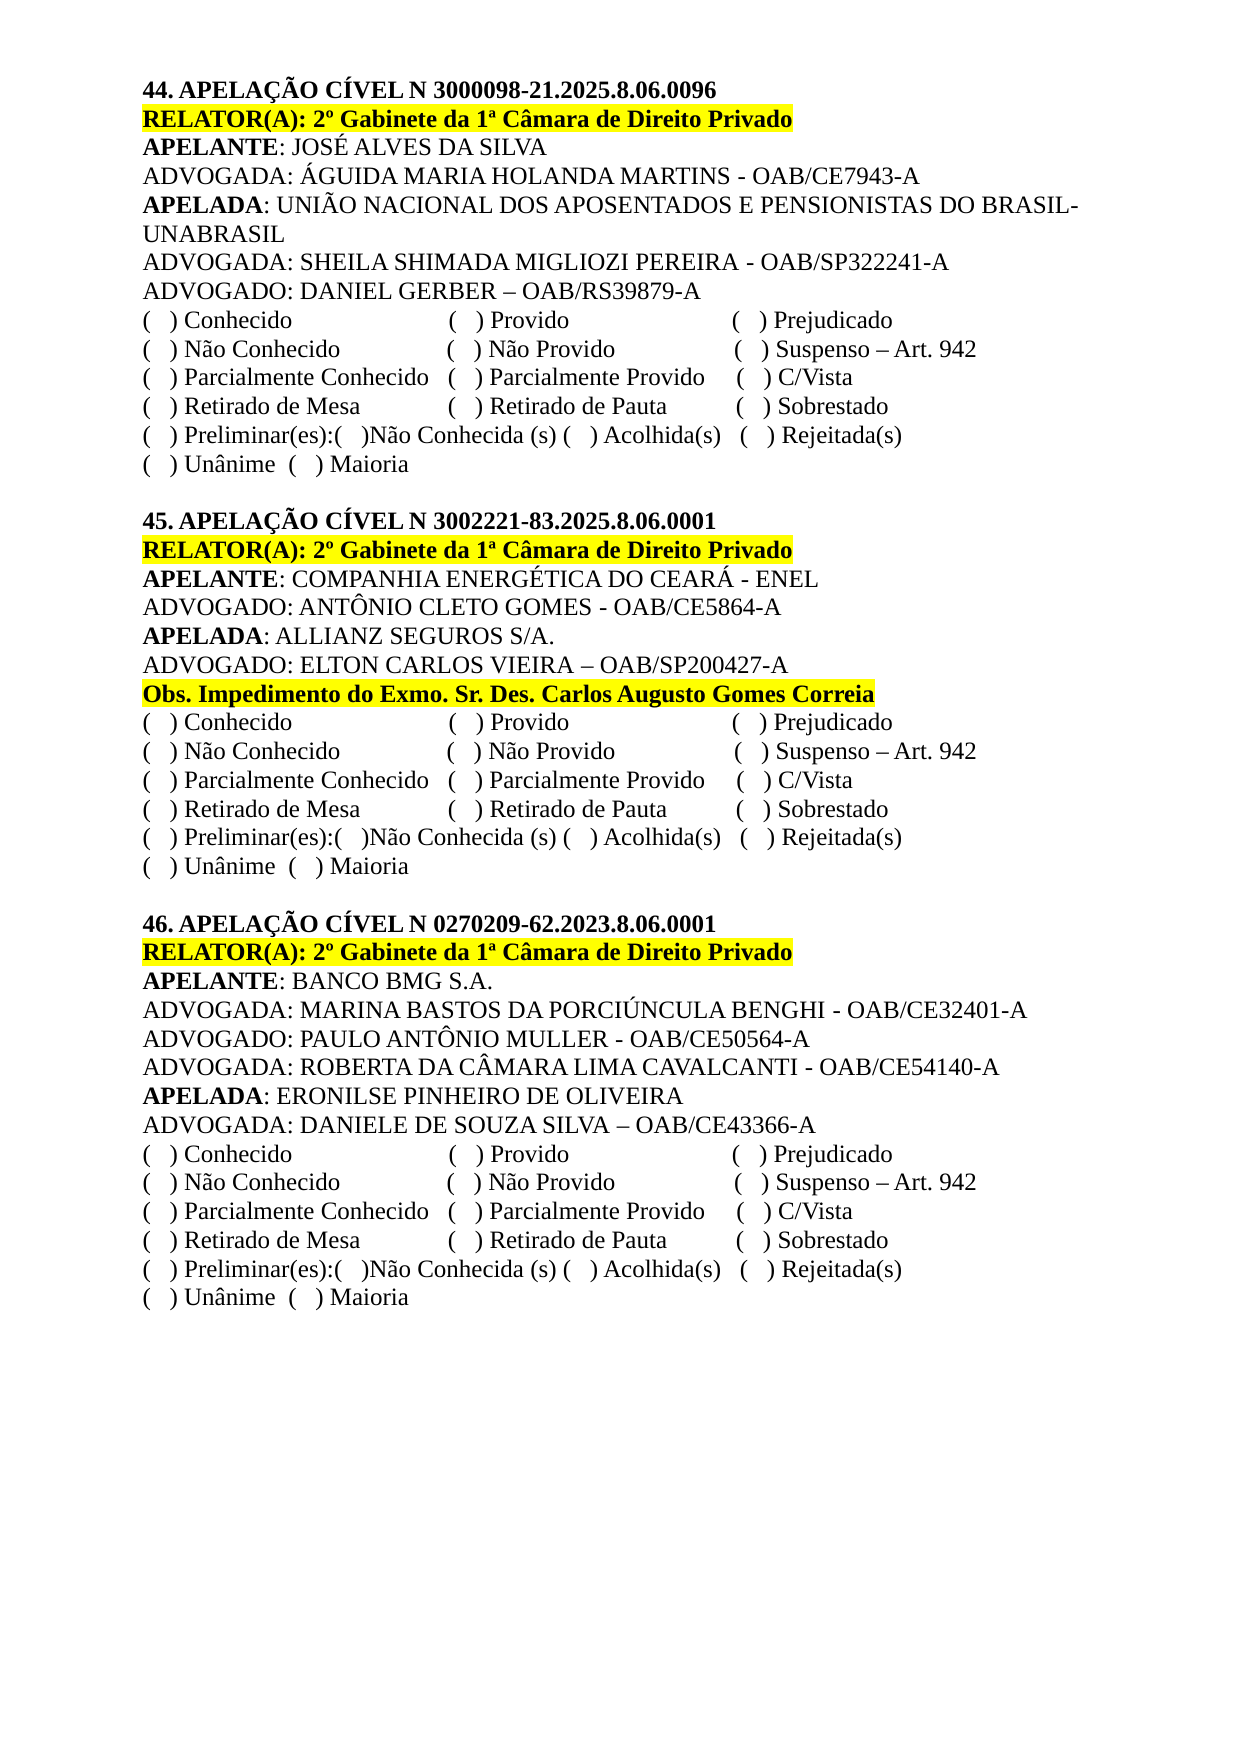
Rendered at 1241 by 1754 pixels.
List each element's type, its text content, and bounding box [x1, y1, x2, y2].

text ( ) Preliminar(es):( )Não Conhecida (s) ( ) Acolhida(s) ( ) Rejeitada(s) [142, 420, 1158, 449]
text ( ) Unânime ( ) Maioria [142, 1282, 1141, 1369]
text ( ) Parcialmente Conhecido ( ) Parcialmente Provido ( ) C/Vista [142, 1196, 1158, 1225]
text ( ) Retirado de Mesa ( ) Retirado de Pauta ( ) Sobrestado [142, 794, 1158, 822]
text ( ) Conhecido ( ) Provido ( ) Prejudicado [142, 305, 1141, 334]
text ( ) Preliminar(es):( )Não Conhecida (s) ( ) Acolhida(s) ( ) Rejeitada(s) [142, 822, 1158, 851]
text 45. APELAÇÃO CÍVEL N 3002221-83.2025.8.06.0001 RELATOR(A): 2º Gabinete da 1ª Câmara de Direito Privado APELANTE: COMPANHIA ENERGÉTICA DO CEARÁ - ENEL ADVOGADO: ANTÔNIO CLETO GOMES - OAB/CE5864-A APELADA: ALLIANZ SEGUROS S/A. ADVOGADO: ELTON CARLOS VIEIRA – OAB/SP200427-A [142, 506, 1141, 679]
text ( ) Conhecido ( ) Provido ( ) Prejudicado [142, 707, 1141, 736]
text ( ) Unânime ( ) Maioria 46. APELAÇÃO CÍVEL N 0270209-62.2023.8.06.0001 RELATOR(A): 2º Gabinete da 1ª Câmara de Direito Privado APELANTE: BANCO BMG S.A. ADVOGADA: MARINA BASTOS DA PORCIÚNCULA BENGHI - OAB/CE32401-A ADVOGADO: PAULO ANTÔNIO MULLER - OAB/CE50564-A ADVOGADA: ROBERTA DA CÂMARA LIMA CAVALCANTI - OAB/CE54140-A APELADA: ERONILSE PINHEIRO DE OLIVEIRA ADVOGADA: DANIELE DE SOUZA SILVA – OAB/CE43366-A [142, 851, 1141, 1139]
text ( ) Retirado de Mesa ( ) Retirado de Pauta ( ) Sobrestado [142, 1225, 1158, 1254]
text ( ) Não Conhecido ( ) Não Provido ( ) Suspenso – Art. 942 [142, 334, 1158, 362]
text ( ) Retirado de Mesa ( ) Retirado de Pauta ( ) Sobrestado [142, 391, 1158, 420]
text ( ) Unânime ( ) Maioria [142, 449, 1141, 506]
text ( ) Não Conhecido ( ) Não Provido ( ) Suspenso – Art. 942 [142, 736, 1158, 765]
text ( ) Parcialmente Conhecido ( ) Parcialmente Provido ( ) C/Vista [142, 362, 1158, 391]
text ( ) Conhecido ( ) Provido ( ) Prejudicado [142, 1139, 1141, 1167]
text ( ) Preliminar(es):( )Não Conhecida (s) ( ) Acolhida(s) ( ) Rejeitada(s) [142, 1254, 1158, 1282]
text ( ) Não Conhecido ( ) Não Provido ( ) Suspenso – Art. 942 [142, 1167, 1158, 1196]
text Obs. Impedimento do Exmo. Sr. Des. Carlos Augusto Gomes Correia [142, 679, 1141, 707]
text 44. APELAÇÃO CÍVEL N 3000098-21.2025.8.06.0096 RELATOR(A): 2º Gabinete da 1ª Câmara de Direito Privado APELANTE: JOSÉ ALVES DA SILVA ADVOGADA: ÁGUIDA MARIA HOLANDA MARTINS - OAB/CE7943-A APELADA: UNIÃO NACIONAL DOS APOSENTADOS E PENSIONISTAS DO BRASIL- UNABRASIL ADVOGADA: SHEILA SHIMADA MIGLIOZI PEREIRA - OAB/SP322241-A ADVOGADO: DANIEL GERBER – OAB/RS39879-A [142, 75, 1141, 305]
text ( ) Parcialmente Conhecido ( ) Parcialmente Provido ( ) C/Vista [142, 765, 1158, 794]
